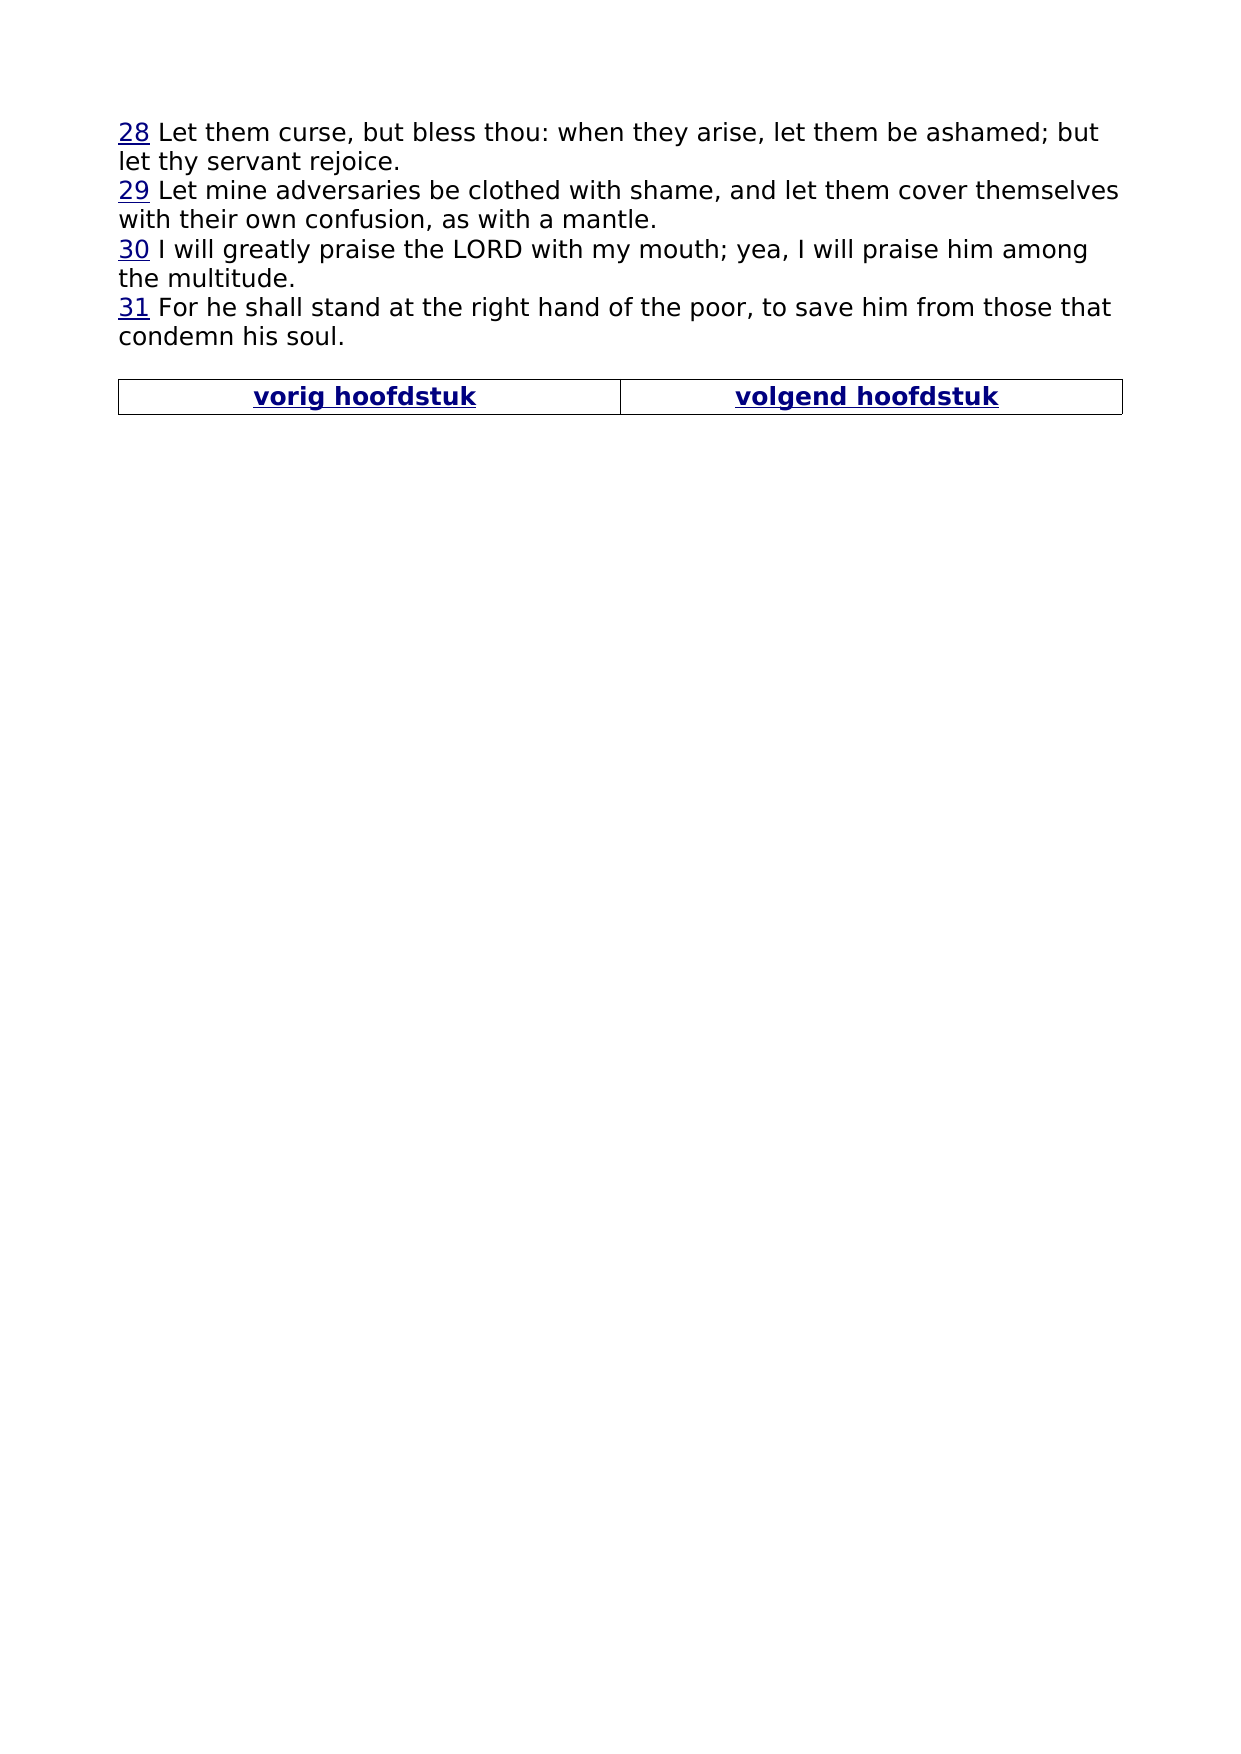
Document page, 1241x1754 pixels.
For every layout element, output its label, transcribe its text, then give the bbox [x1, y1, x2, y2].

table_header vorig hoofdstuk [119, 380, 620, 414]
table_header volgend hoofdstuk [621, 380, 1122, 414]
text 28 Let them curse, but bless thou: when they arise, let them be ashamed; but let thy servant rejoice. 29 Let mine adversaries be clothed with shame, and let them cover themselves with their own confusion, as with a mantle. 30 I will greatly praise the LORD with my mouth; yea, I will praise him among the multitude. 31 For he shall stand at the right hand of the poor, to save him from those that condemn his soul. [118, 118, 1122, 351]
